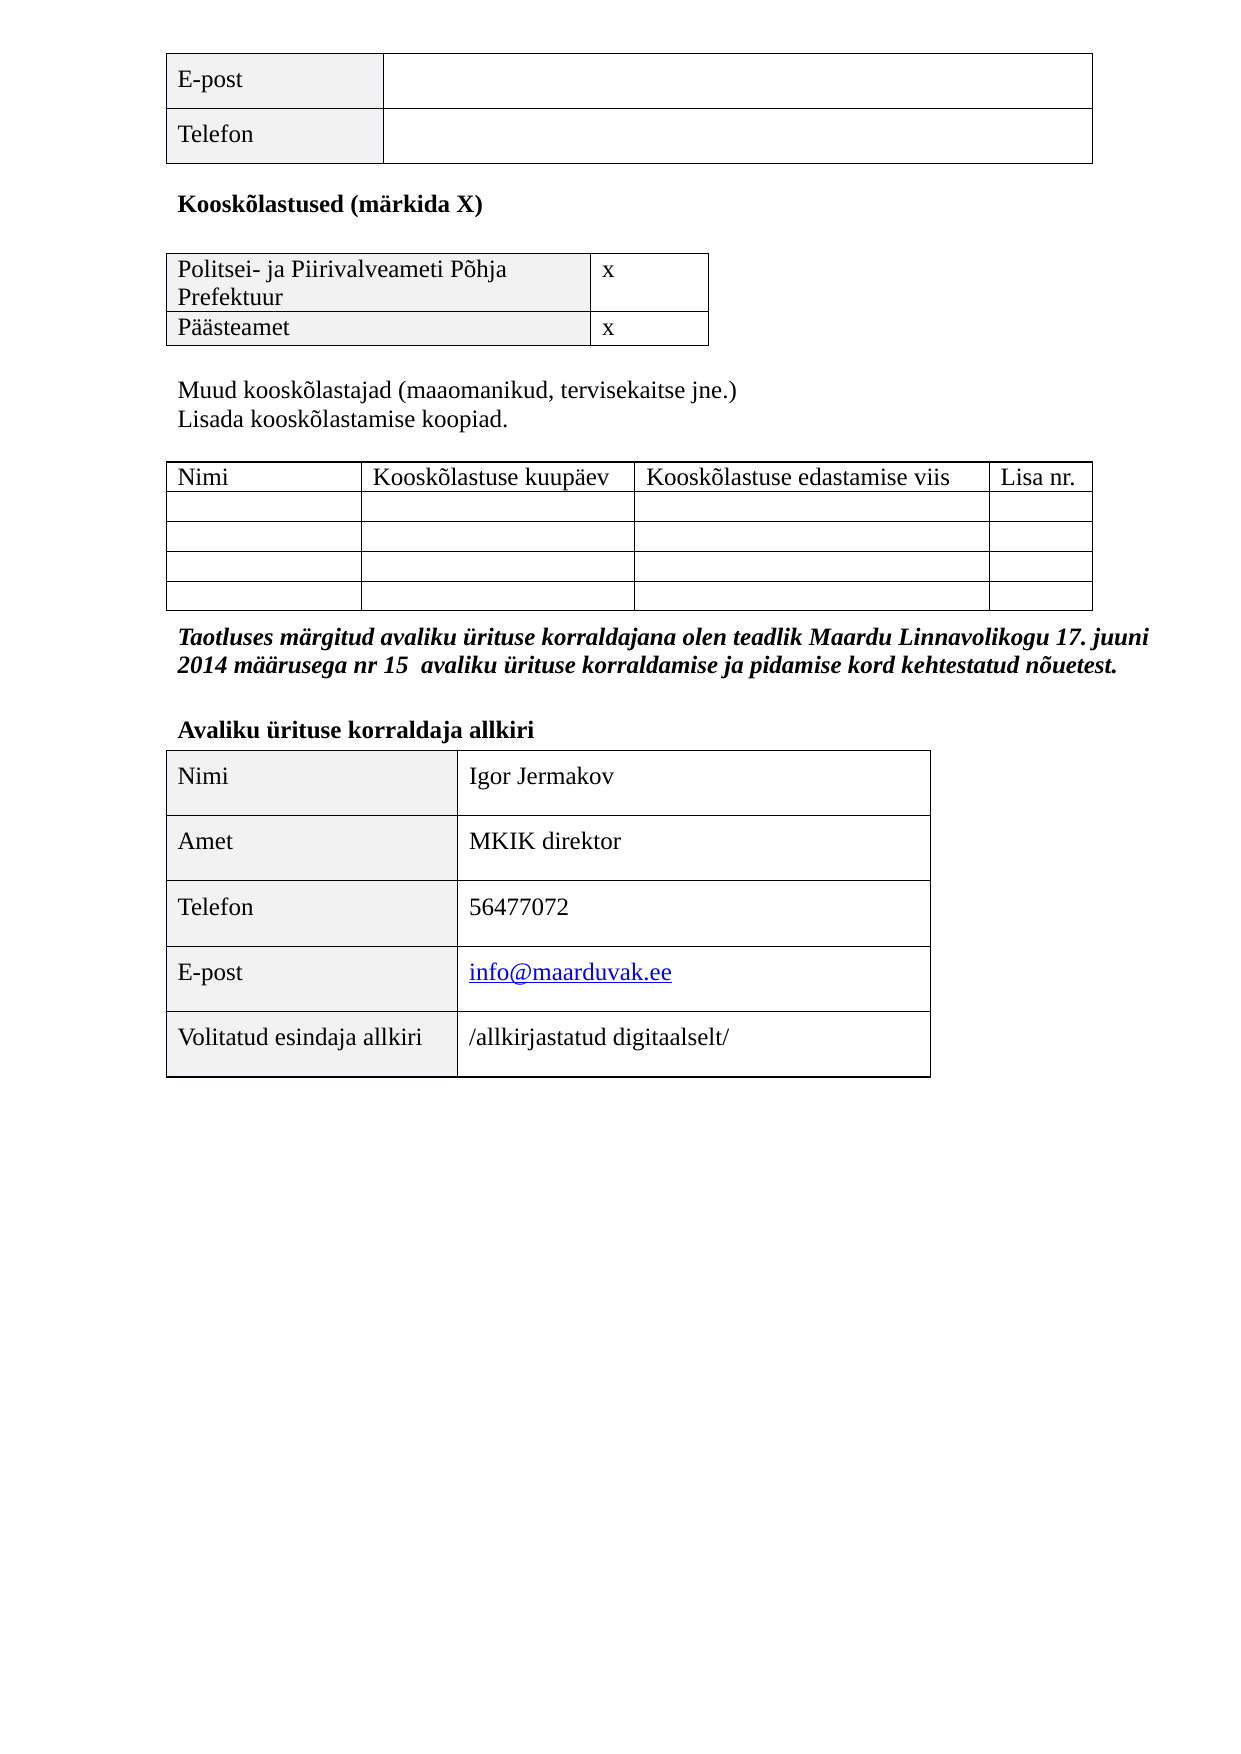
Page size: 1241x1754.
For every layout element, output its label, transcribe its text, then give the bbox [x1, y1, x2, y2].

table_cell /allkirjastatud digitaalselt/ [458, 1012, 930, 1076]
table_cell [167, 492, 361, 521]
table_cell MKIK direktor [458, 816, 930, 880]
table_header Nimi [167, 463, 361, 491]
table_cell 56477072 [458, 881, 930, 946]
table_cell [362, 582, 634, 610]
table_cell Päästeamet [167, 312, 590, 345]
table_header Igor Jermakov [458, 751, 930, 815]
table_cell E-post [167, 54, 383, 108]
table_cell x [591, 312, 708, 345]
text Muud kooskõlastajad (maaomanikud, tervisekaitse jne.) [177, 375, 1181, 404]
table_cell [362, 522, 634, 551]
table_cell info@maarduvak.ee [458, 947, 930, 1011]
text Taotluses märgitud avaliku ürituse korraldajana olen teadlik Maardu Linnavolikogu 17. juuni 2014 määrusega nr 15 avaliku ürituse korraldamise ja pidamise kord kehtestatud nõuetest. [177, 622, 1181, 679]
table_header Kooskõlastuse kuupäev [362, 463, 634, 491]
table_cell Volitatud esindaja allkiri [167, 1012, 457, 1076]
table_cell [990, 552, 1092, 581]
table_header Politsei- ja Piirivalveameti Põhja Prefektuur [167, 254, 590, 311]
table_cell [635, 522, 989, 551]
table_header Kooskõlastuse edastamise viis [635, 463, 989, 491]
table_cell E-post [167, 947, 457, 1011]
table_cell [167, 522, 361, 551]
table_cell [635, 552, 989, 581]
table_cell [990, 492, 1092, 521]
table_cell [635, 582, 989, 610]
table_cell [362, 552, 634, 581]
table_cell Amet [167, 816, 457, 880]
table_header x [591, 254, 708, 311]
table_cell [167, 582, 361, 610]
table_header Nimi [167, 751, 457, 815]
table_cell [167, 552, 361, 581]
table_cell [990, 522, 1092, 551]
table_cell [990, 582, 1092, 610]
subtitle Kooskõlastused (märkida X) [177, 189, 1181, 218]
table_cell [384, 54, 1092, 108]
table_header Lisa nr. [990, 463, 1092, 491]
table_cell Telefon [167, 109, 383, 163]
subtitle Avaliku ürituse korraldaja allkiri [177, 715, 1181, 743]
text Lisada kooskõlastamise koopiad. [177, 404, 1181, 433]
table_cell [384, 109, 1092, 163]
table_cell [635, 492, 989, 521]
table_cell [362, 492, 634, 521]
table_cell Telefon [167, 881, 457, 946]
